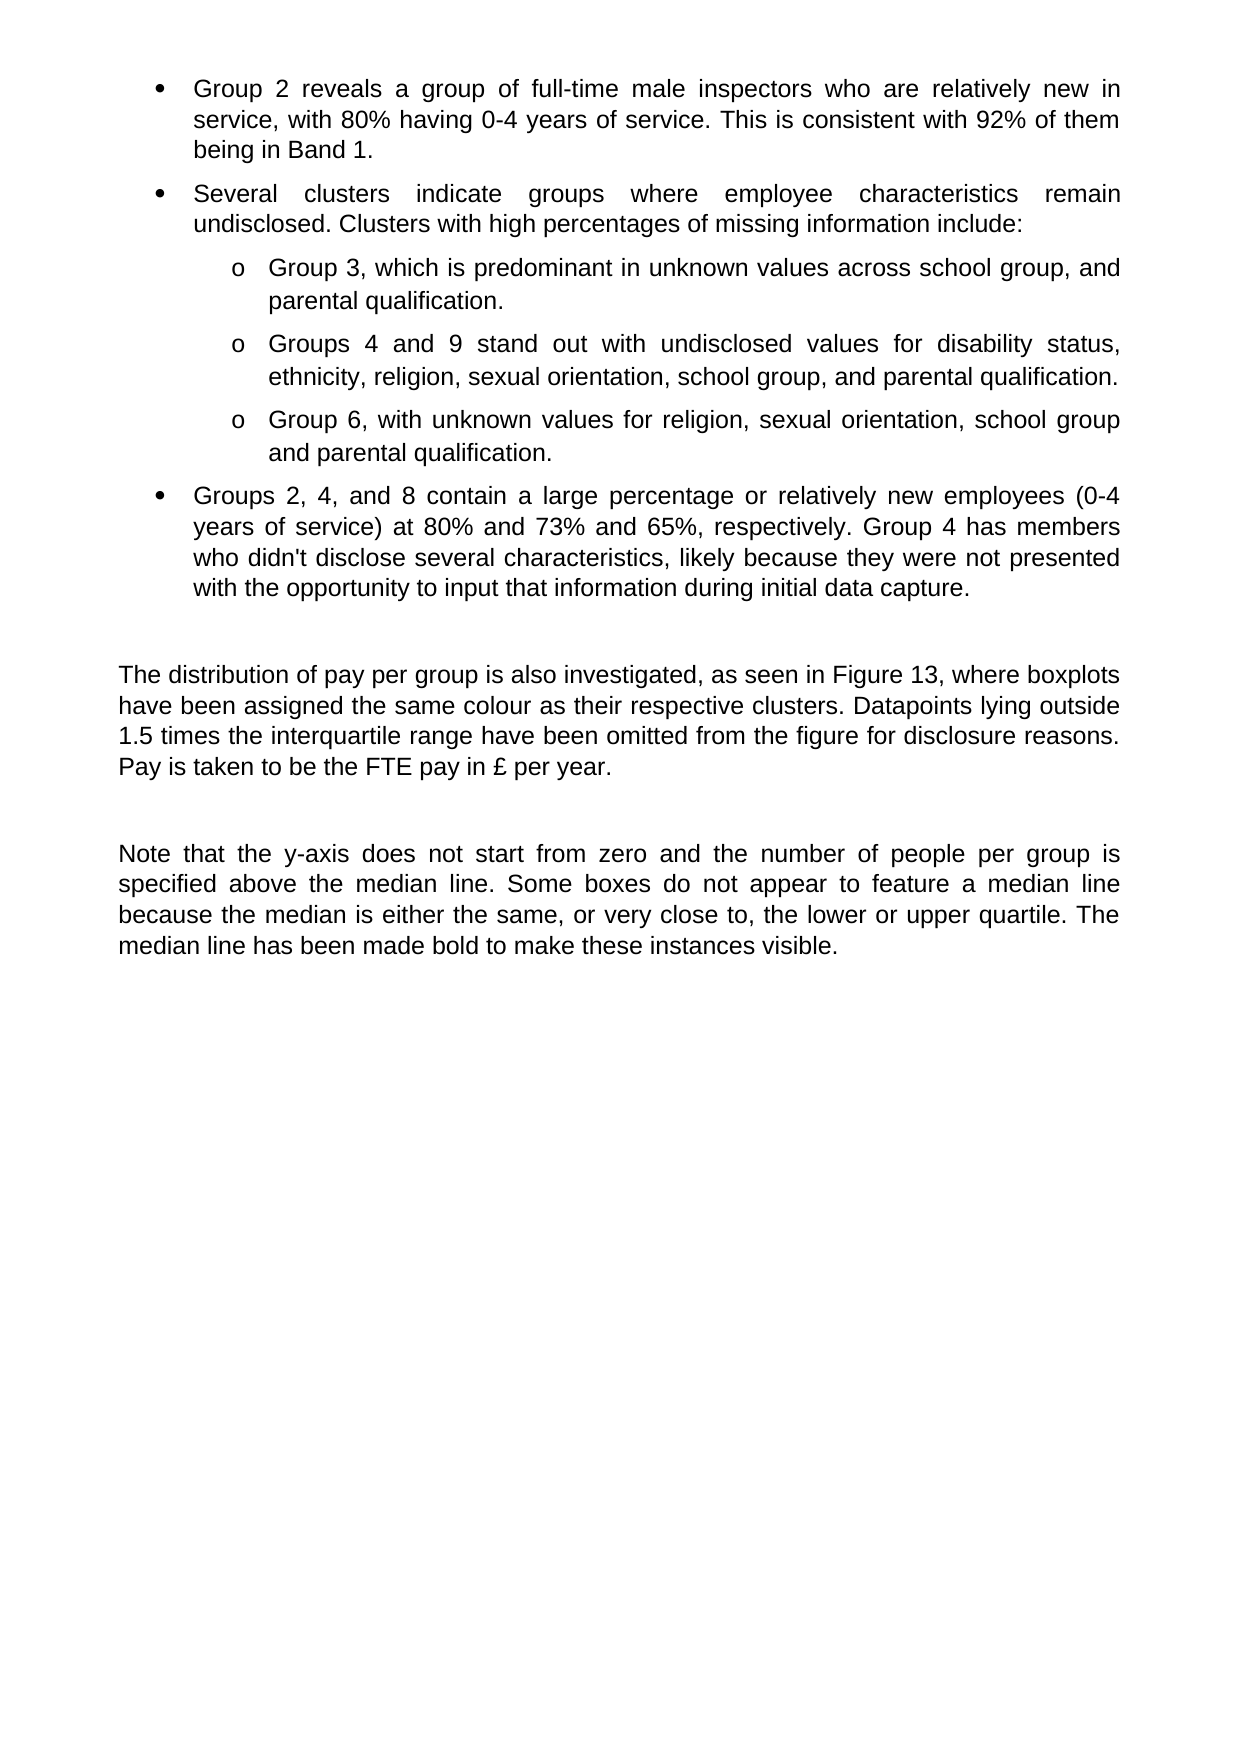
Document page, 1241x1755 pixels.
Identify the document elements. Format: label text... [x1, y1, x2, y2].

text The distribution of pay per group is also investigated, as seen in Figure 13, where boxplots have been assigned the same colour as their respective clusters. Datapoints lying outside 1.5 times the interquartile range have been omitted from the figure for disclosure reasons. Pay is taken to be the FTE pay in £ per year. [118, 660, 1122, 781]
list Groups 4 and 9 stand out with undisclosed values for disability status, ethnicity, religion, sexual orientation, school group, and parental qualification. [231, 329, 1122, 391]
list Groups 2, 4, and 8 contain a large percentage or relatively new employees (0-4 years of service) at 80% and 73% and 65%, respectively. Group 4 has members who didn't disclose several characteristics, likely because they were not presented with the opportunity to input that information during initial data capture. [156, 481, 1122, 602]
list Group 3, which is predominant in unknown values across school group, and parental qualification. [231, 253, 1122, 314]
text Note that the y-axis does not start from zero and the number of people per group is specified above the median line. Some boxes do not appear to feature a median line because the median is either the same, or very close to, the lower or upper quartile. The median line has been made bold to make these instances visible. [118, 838, 1122, 959]
list Group 6, with unknown values for religion, sexual orientation, school group and parental qualification. [231, 405, 1122, 467]
list Several clusters indicate groups where employee characteristics remain undisclosed. Clusters with high percentages of missing information include: [156, 179, 1122, 238]
list Group 2 reveals a group of full-time male inspectors who are relatively new in service, with 80% having 0-4 years of service. This is consistent with 92% of them being in Band 1. [156, 74, 1122, 164]
